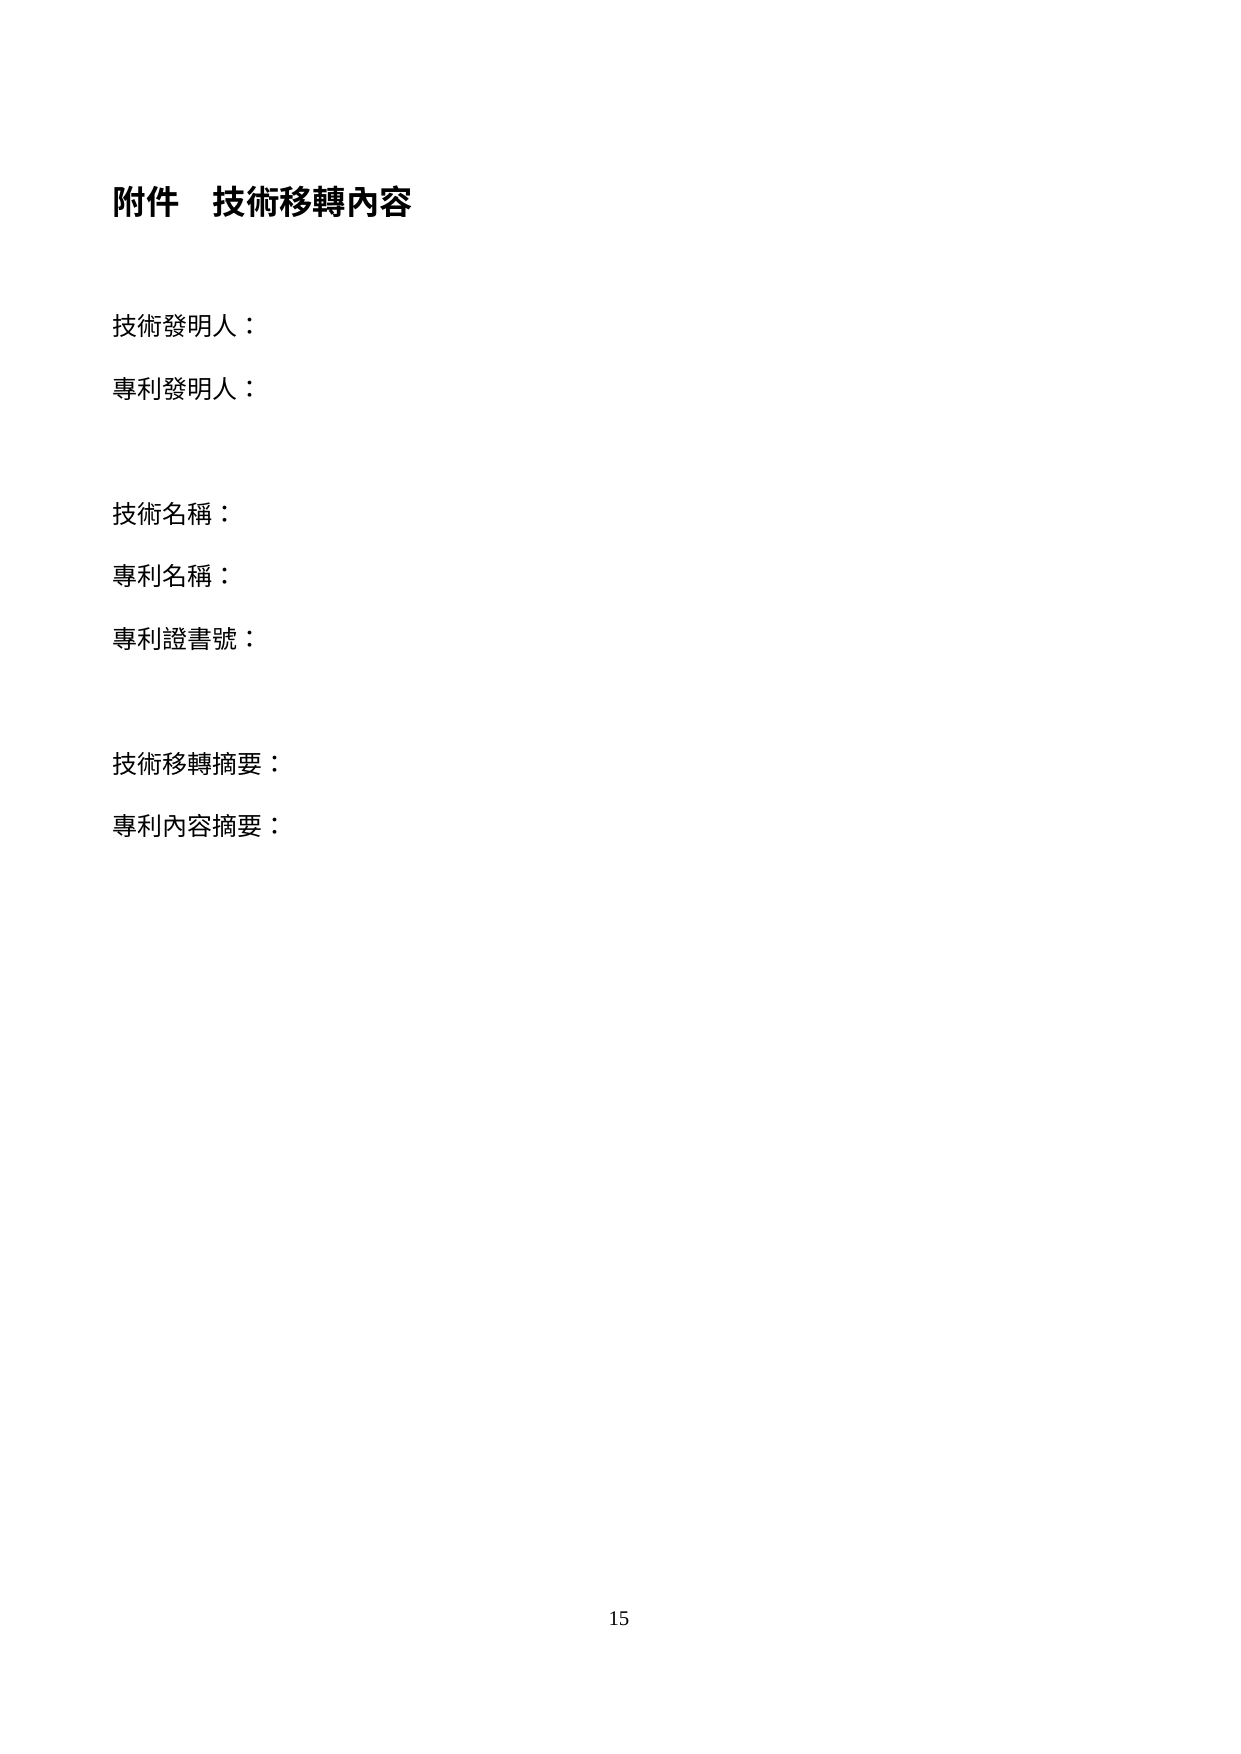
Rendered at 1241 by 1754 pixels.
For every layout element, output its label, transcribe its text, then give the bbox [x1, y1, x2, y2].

text 技術移轉摘要： [112, 721, 1125, 783]
text 專利名稱： [112, 533, 1125, 596]
text 附件 技術移轉內容 [112, 158, 1125, 221]
text 專利內容摘要： [112, 783, 1125, 846]
text 專利發明人： [112, 346, 1125, 408]
text 技術名稱： [112, 471, 1125, 533]
text 專利證書號： [112, 596, 1125, 658]
text 技術發明人： [112, 283, 1125, 346]
